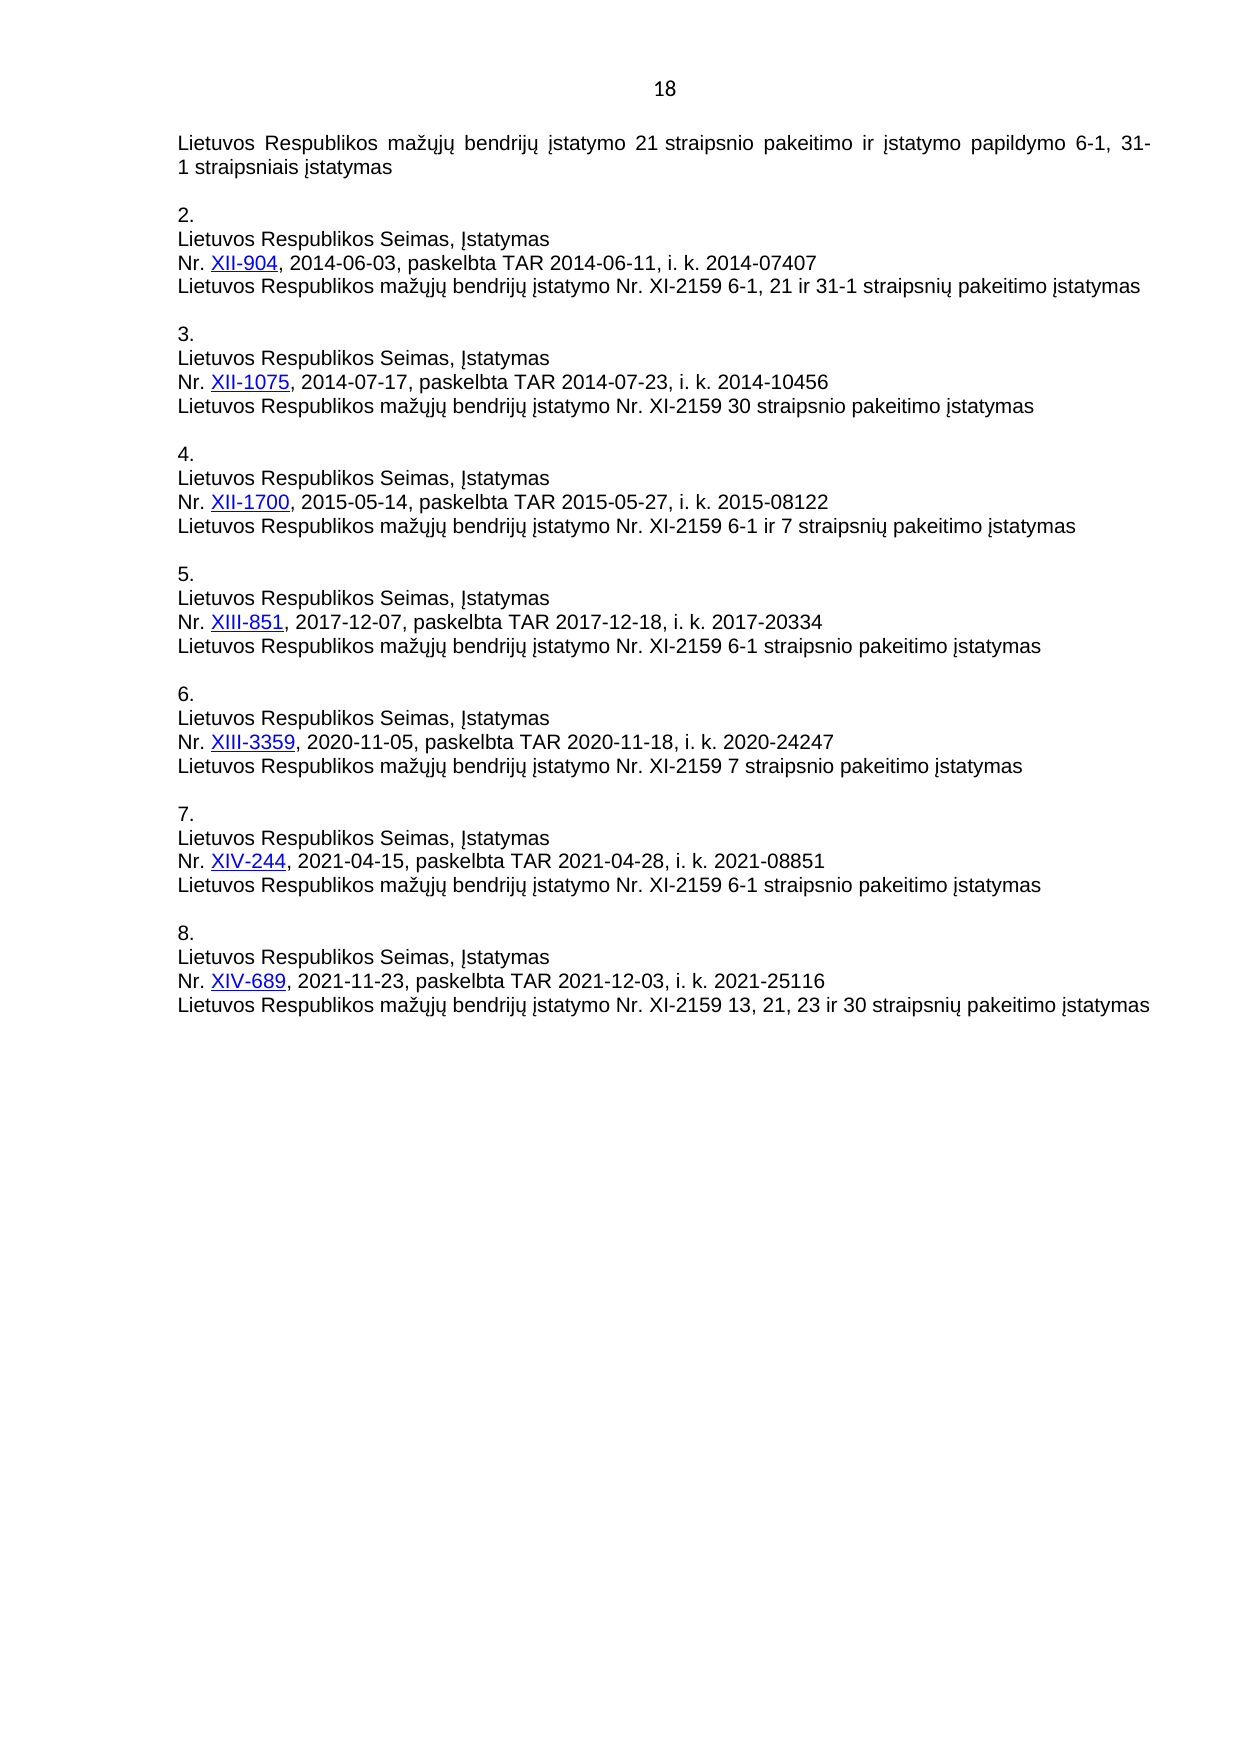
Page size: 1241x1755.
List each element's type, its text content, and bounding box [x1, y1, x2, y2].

text 8. [177, 921, 1152, 945]
text 3. [177, 322, 1152, 346]
text 6. [177, 682, 1152, 706]
text Lietuvos Respublikos Seimas, Įstatymas [177, 706, 1152, 729]
text Lietuvos Respublikos mažųjų bendrijų įstatymo Nr. XI-2159 6-1 ir 7 straipsnių pakeitimo įstatymas [177, 514, 1152, 538]
text Lietuvos Respublikos mažųjų bendrijų įstatymo 21 straipsnio pakeitimo ir įstatymo papildymo 6-1, 31-1 straipsniais įstatymas [177, 131, 1152, 178]
text Nr. XII-1075, 2014-07-17, paskelbta TAR 2014-07-23, i. k. 2014-10456 [177, 370, 1152, 394]
text Lietuvos Respublikos mažųjų bendrijų įstatymo Nr. XI-2159 30 straipsnio pakeitimo įstatymas [177, 394, 1152, 418]
text Nr. XII-1700, 2015-05-14, paskelbta TAR 2015-05-27, i. k. 2015-08122 [177, 490, 1152, 514]
text Lietuvos Respublikos Seimas, Įstatymas [177, 466, 1152, 490]
text Lietuvos Respublikos mažųjų bendrijų įstatymo Nr. XI-2159 6-1 straipsnio pakeitimo įstatymas [177, 634, 1152, 658]
text 5. [177, 562, 1152, 586]
text Lietuvos Respublikos Seimas, Įstatymas [177, 226, 1152, 250]
text Lietuvos Respublikos mažųjų bendrijų įstatymo Nr. XI-2159 7 straipsnio pakeitimo įstatymas [177, 753, 1152, 777]
text Lietuvos Respublikos mažųjų bendrijų įstatymo Nr. XI-2159 6-1, 21 ir 31-1 straipsnių pakeitimo įstatymas [177, 274, 1152, 298]
text Nr. XII-904, 2014-06-03, paskelbta TAR 2014-06-11, i. k. 2014-07407 [177, 250, 1152, 274]
text 2. [177, 202, 1152, 226]
text Lietuvos Respublikos Seimas, Įstatymas [177, 346, 1152, 370]
text 4. [177, 442, 1152, 466]
text Nr. XIV-244, 2021-04-15, paskelbta TAR 2021-04-28, i. k. 2021-08851 [177, 849, 1152, 873]
text Lietuvos Respublikos Seimas, Įstatymas [177, 825, 1152, 849]
text Nr. XIV-689, 2021-11-23, paskelbta TAR 2021-12-03, i. k. 2021-25116 [177, 969, 1152, 993]
text Lietuvos Respublikos Seimas, Įstatymas [177, 945, 1152, 969]
text Lietuvos Respublikos mažųjų bendrijų įstatymo Nr. XI-2159 13, 21, 23 ir 30 straipsnių pakeitimo įstatymas [177, 993, 1152, 1017]
text Nr. XIII-851, 2017-12-07, paskelbta TAR 2017-12-18, i. k. 2017-20334 [177, 610, 1152, 634]
text Nr. XIII-3359, 2020-11-05, paskelbta TAR 2020-11-18, i. k. 2020-24247 [177, 729, 1152, 753]
text Lietuvos Respublikos mažųjų bendrijų įstatymo Nr. XI-2159 6-1 straipsnio pakeitimo įstatymas [177, 873, 1152, 897]
text 7. [177, 801, 1152, 825]
text Lietuvos Respublikos Seimas, Įstatymas [177, 586, 1152, 610]
